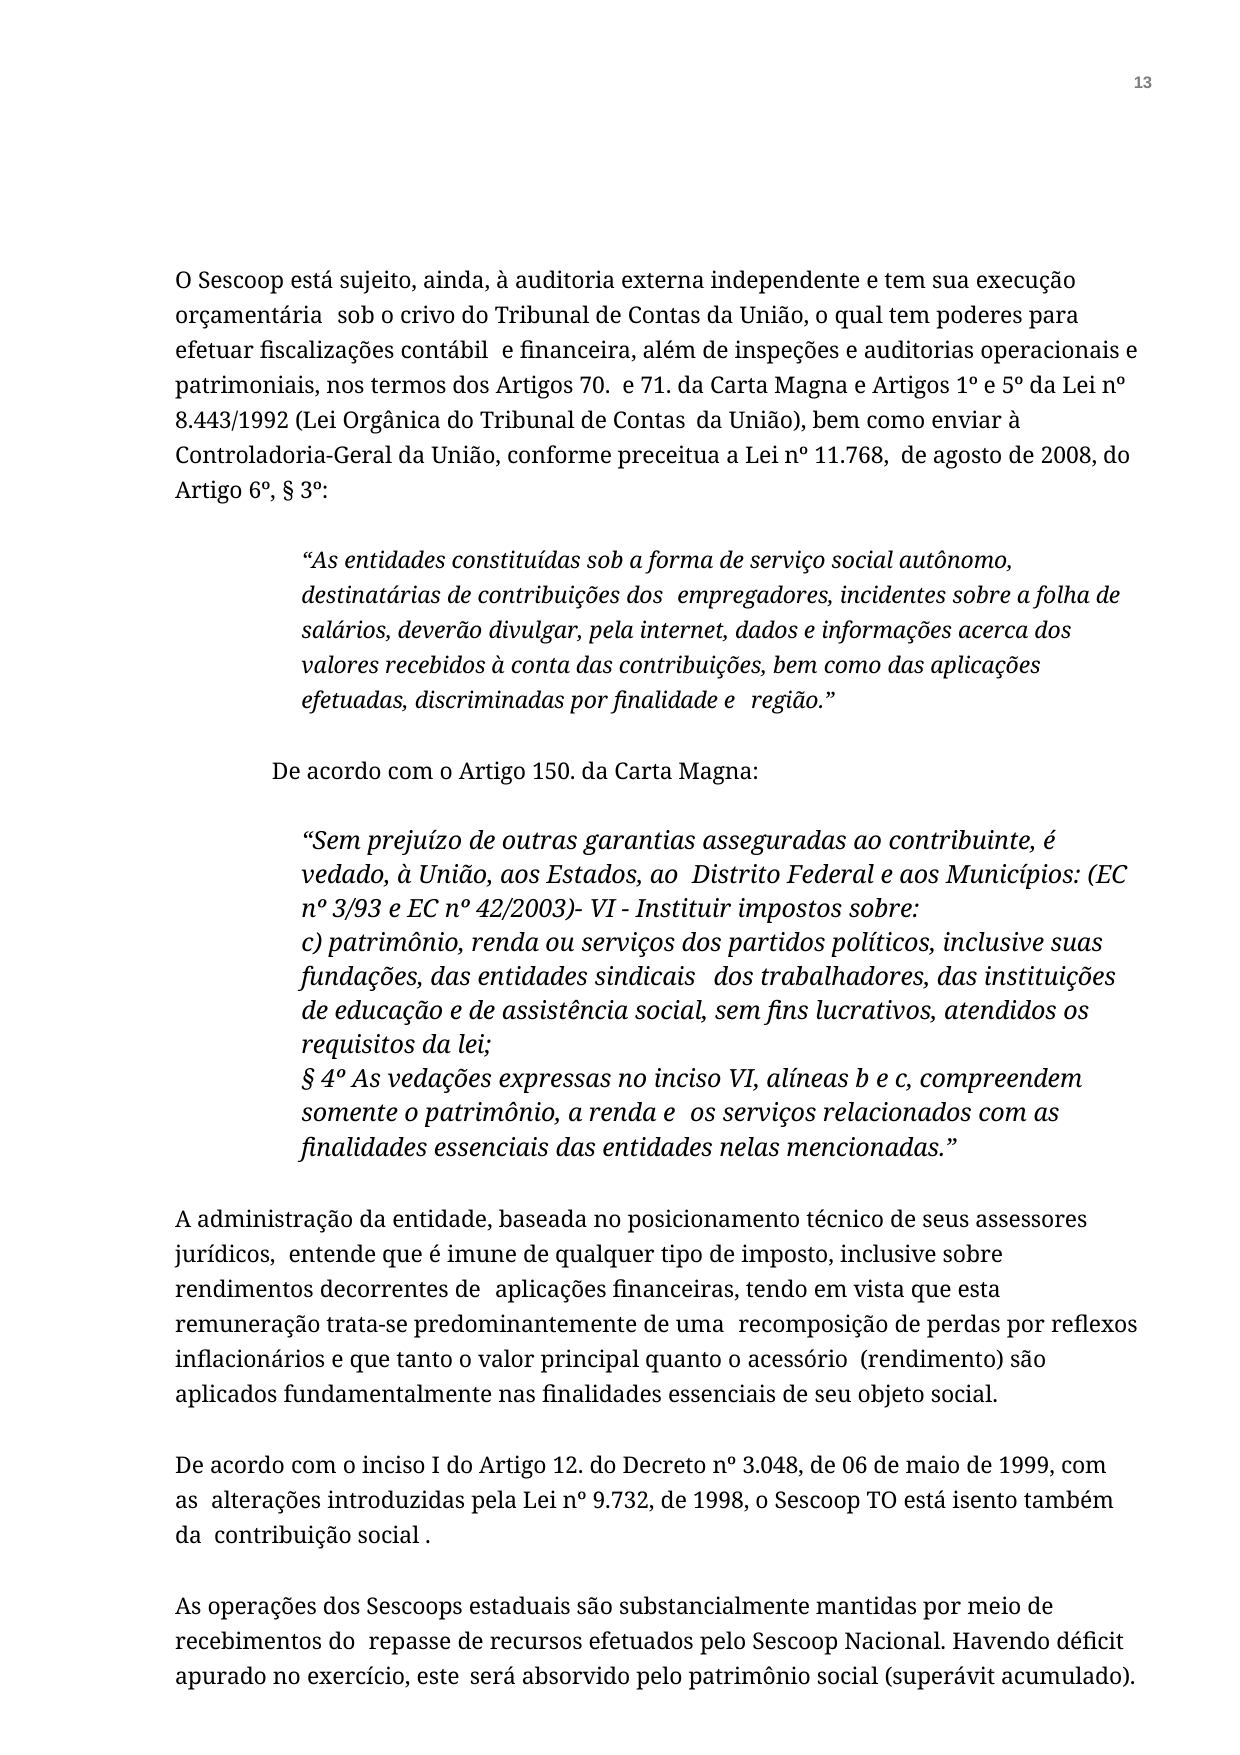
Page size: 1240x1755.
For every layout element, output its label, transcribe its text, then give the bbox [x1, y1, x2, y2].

text c) patrimônio, renda ou serviços dos partidos políticos, inclusive suas fundações, das entidades sindicais dos trabalhadores, das instituições de educação e de assistência social, sem fins lucrativos, atendidos os requisitos da lei; [301, 925, 1134, 1061]
text “As entidades constituídas sob a forma de serviço social autônomo, destinatárias de contribuições dos empregadores, incidentes sobre a folha de salários, deverão divulgar, pela internet, dados e informações acerca dos valores recebidos à conta das contribuições, bem como das aplicações efetuadas, discriminadas por finalidade e região.” [301, 544, 1144, 716]
text De acordo com o Artigo 150. da Carta Magna: [272, 755, 1162, 787]
text O Sescoop está sujeito, ainda, à auditoria externa independente e tem sua execução orçamentária sob o crivo do Tribunal de Contas da União, o qual tem poderes para efetuar fiscalizações contábil e financeira, além de inspeções e auditorias operacionais e patrimoniais, nos termos dos Artigos 70. e 71. da Carta Magna e Artigos 1º e 5º da Lei nº 8.443/1992 (Lei Orgânica do Tribunal de Contas da União), bem como enviar à Controladoria-Geral da União, conforme preceitua a Lei nº 11.768, de agosto de 2008, do Artigo 6º, § 3º: [175, 264, 1144, 505]
text As operações dos Sescoops estaduais são substancialmente mantidas por meio de recebimentos do repasse de recursos efetuados pelo Sescoop Nacional. Havendo déficit apurado no exercício, este será absorvido pelo patrimônio social (superávit acumulado). [175, 1590, 1145, 1691]
text A administração da entidade, baseada no posicionamento técnico de seus assessores jurídicos, entende que é imune de qualquer tipo de imposto, inclusive sobre rendimentos decorrentes de aplicações financeiras, tendo em vista que esta remuneração trata-se predominantemente de uma recomposição de perdas por reflexos inflacionários e que tanto o valor principal quanto o acessório (rendimento) são aplicados fundamentalmente nas finalidades essenciais de seu objeto social. [175, 1203, 1145, 1409]
text § 4º As vedações expressas no inciso VI, alíneas b e c, compreendem somente o patrimônio, a renda e os serviços relacionados com as finalidades essenciais das entidades nelas mencionadas.” [301, 1061, 1134, 1163]
subtitle “Sem prejuízo de outras garantias asseguradas ao contribuinte, é vedado, à União, aos Estados, ao Distrito Federal e aos Municípios: (EC nº 3/93 e EC nº 42/2003)- VI - Instituir impostos sobre: [301, 822, 1130, 925]
text De acordo com o inciso I do Artigo 12. do Decreto nº 3.048, de 06 de maio de 1999, com as alterações introduzidas pela Lei nº 9.732, de 1998, o Sescoop TO está isento também da contribuição social . [175, 1449, 1130, 1550]
